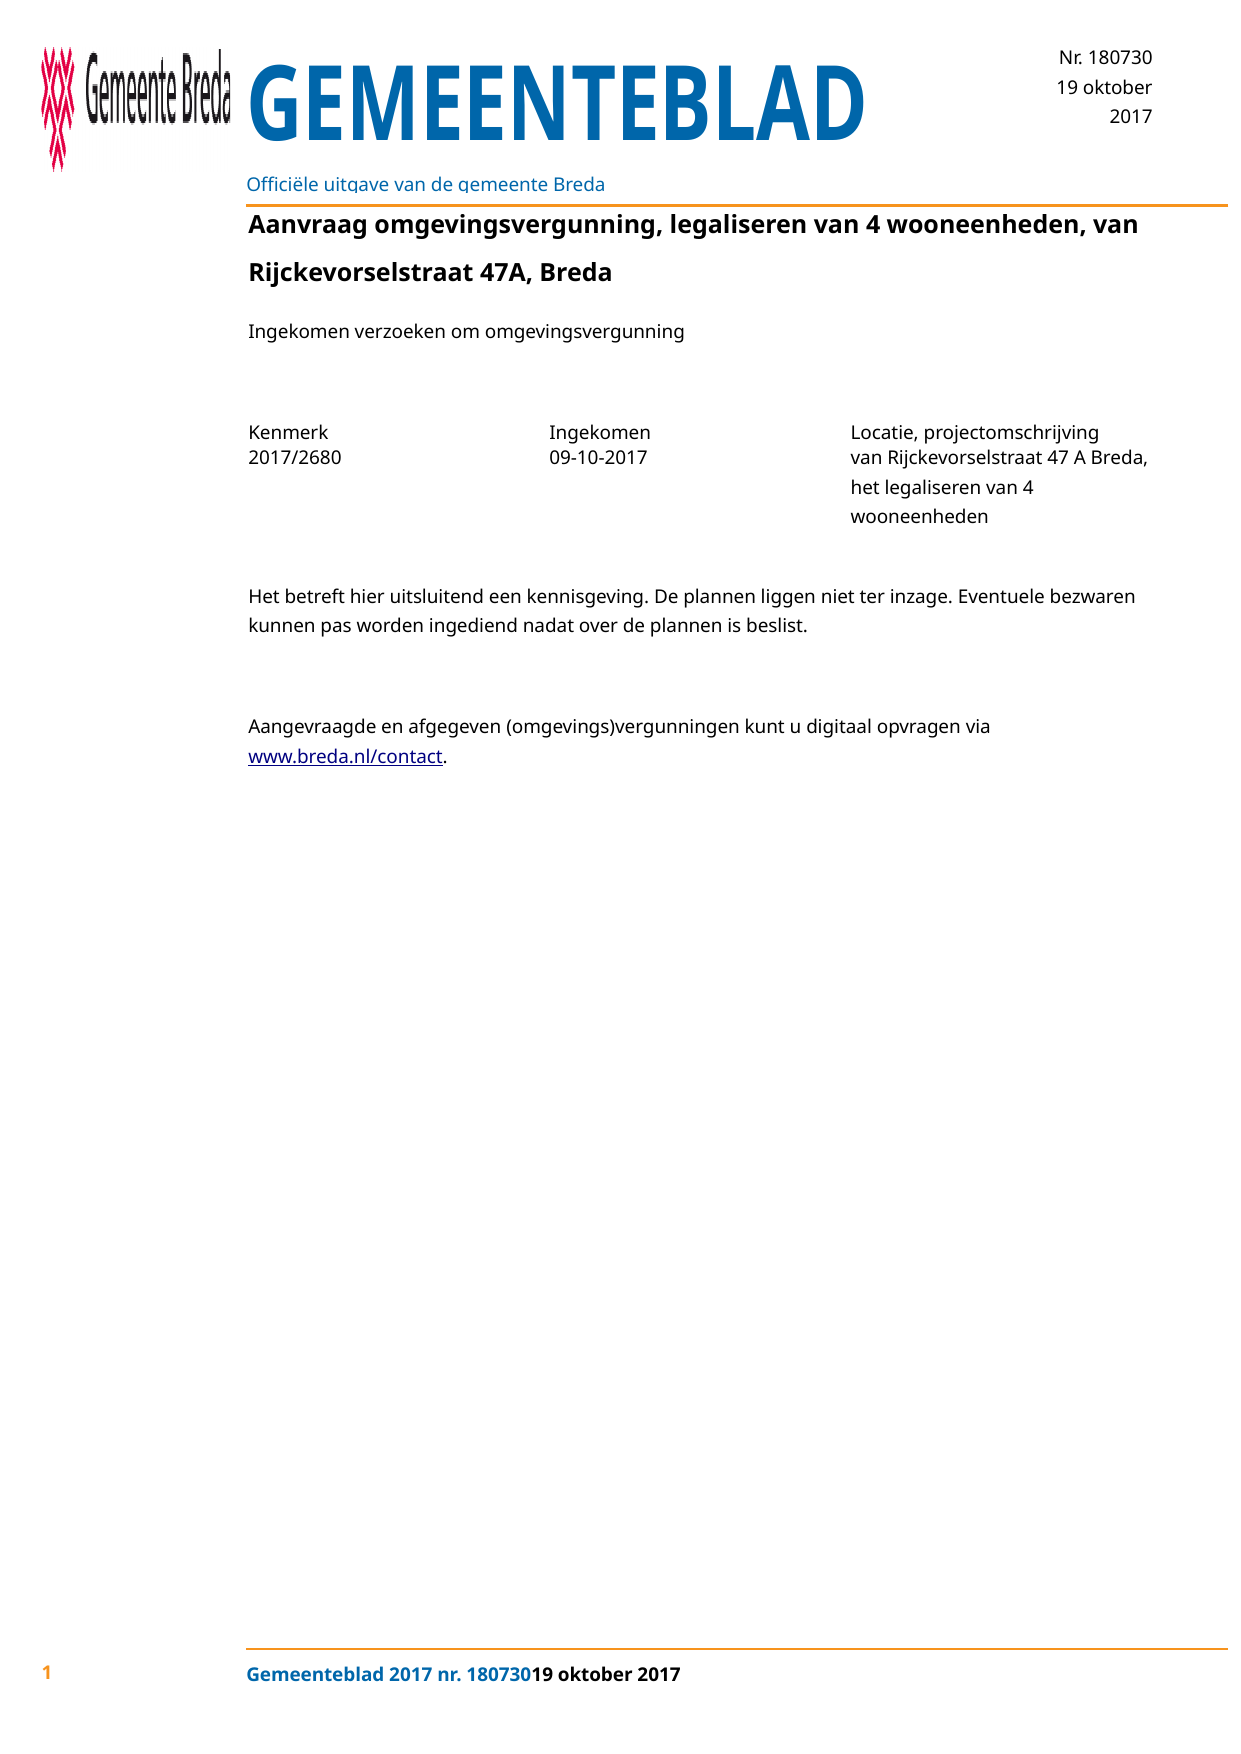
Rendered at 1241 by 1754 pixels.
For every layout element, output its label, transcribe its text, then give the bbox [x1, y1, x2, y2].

picture [41, 47, 231, 172]
table_header Ingekomen [549, 419, 850, 444]
text Aanvraag omgevingsvergunning, legaliseren van 4 wooneenheden, van Rijckevorselstraat 47A, Breda [248, 207, 1152, 288]
text Het betreft hier uitsluitend een kennisgeving. De plannen liggen niet ter inzage. Eventuele bezwaren kunnen pas worden ingediend nadat over de plannen is beslist. [248, 583, 1152, 638]
table_cell 2017/2680 [248, 445, 549, 529]
text Ingekomen verzoeken om omgevingsvergunning [248, 318, 1152, 344]
table_cell van Rijckevorselstraat 47 A Breda, het legaliseren van 4 wooneenheden [850, 445, 1152, 529]
text Aangevraagde en afgegeven (omgevings)vergunningen kunt u digitaal opvragen via www.breda.nl/contact. [248, 713, 1152, 769]
table_header Kenmerk [248, 419, 549, 444]
table_cell 09-10-2017 [549, 445, 850, 529]
table_header Locatie, projectomschrijving [850, 419, 1152, 444]
